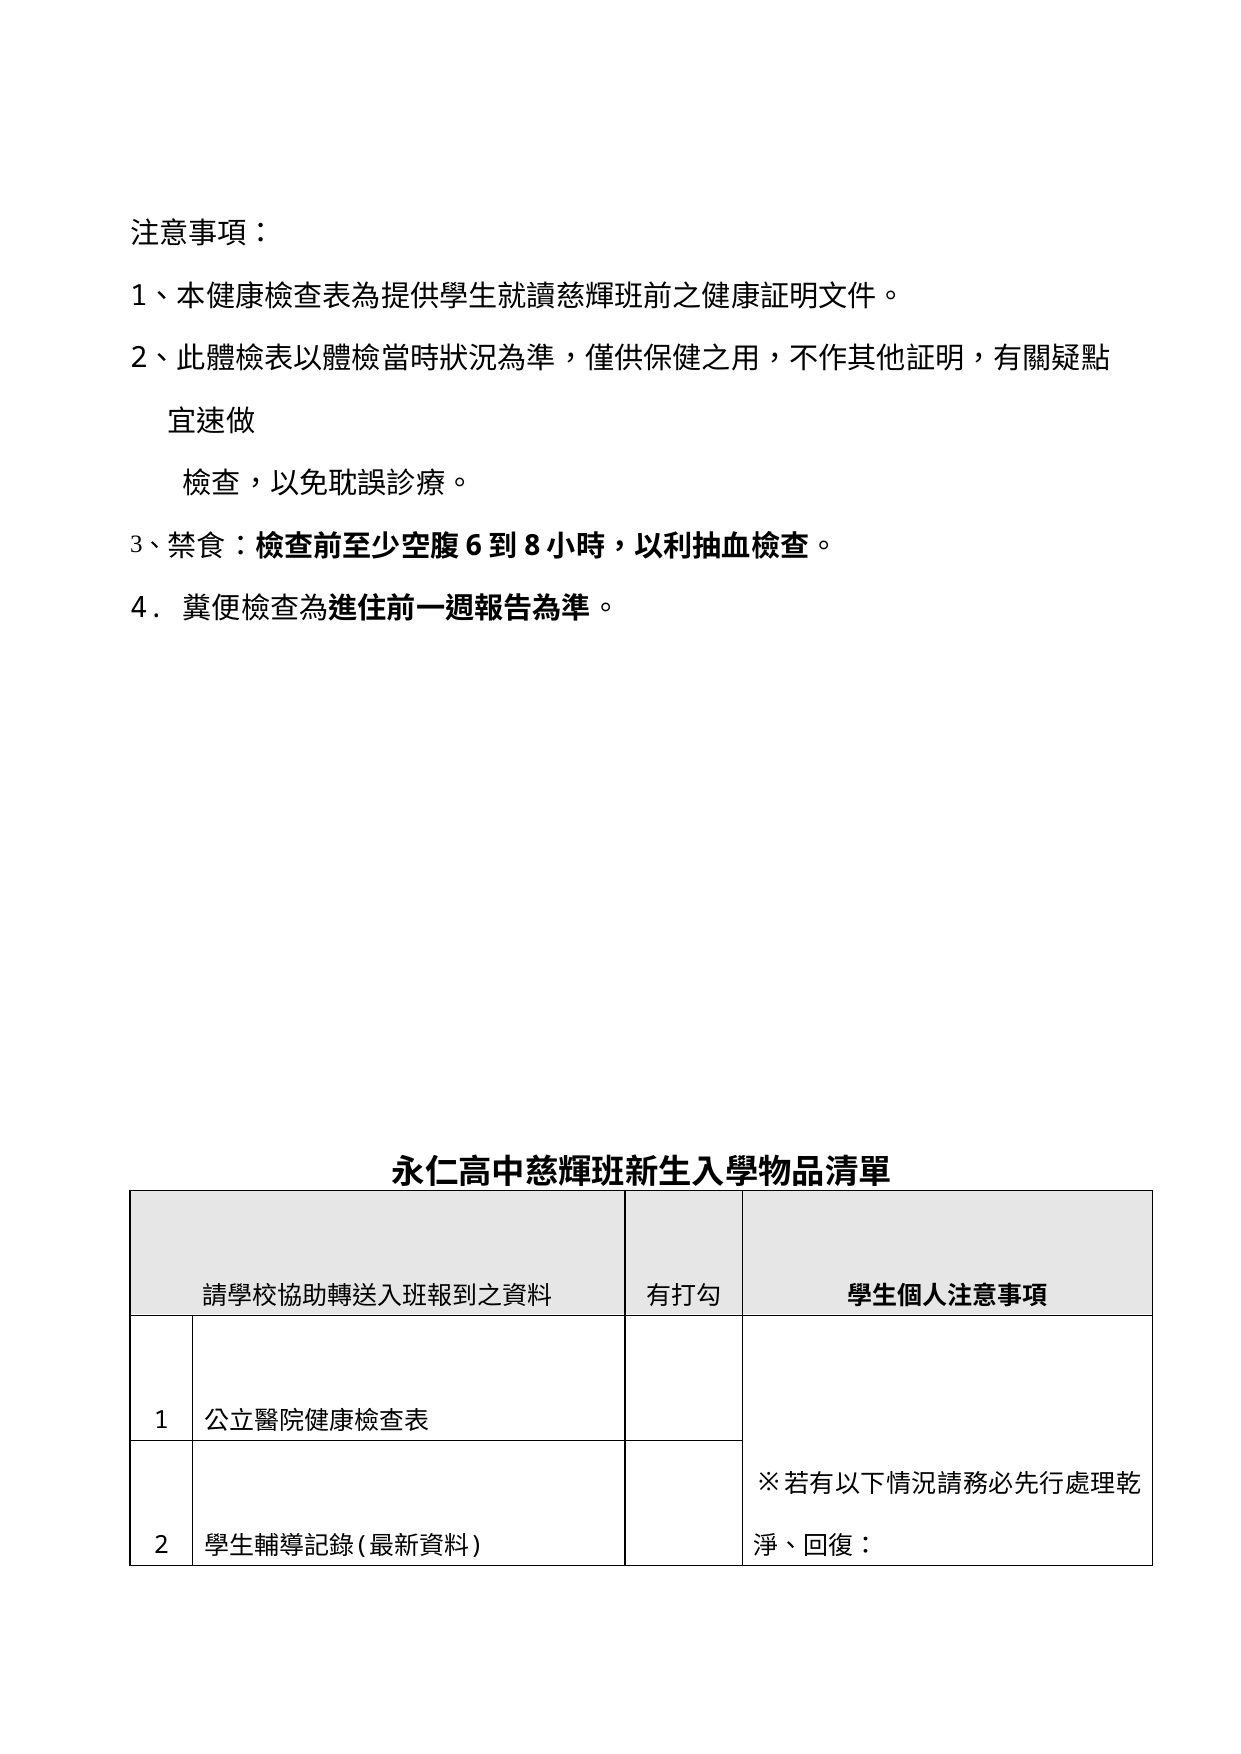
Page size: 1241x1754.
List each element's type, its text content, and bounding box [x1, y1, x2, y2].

text 檢查，以免耽誤診療。 [130, 439, 1134, 502]
table_cell [626, 1441, 742, 1564]
table_cell [626, 1316, 742, 1439]
table_cell 有打勾 [626, 1191, 742, 1314]
text 注意事項： [130, 189, 1134, 252]
table_cell 2 [131, 1441, 192, 1564]
table_cell 1 [131, 1316, 192, 1439]
table_cell 學生輔導記錄(最新資料) [193, 1441, 624, 1564]
table_cell 公立醫院健康檢查表 [193, 1316, 624, 1439]
list 本健康檢查表為提供學生就讀慈輝班前之健康証明文件。 [130, 252, 1134, 314]
text 4. 糞便檢查為進住前一週報告為準。 [130, 564, 1134, 627]
table_cell ※若有以下情況請務必先行處理乾淨、回復： [743, 1316, 1152, 1564]
table_cell 請學校協助轉送入班報到之資料 [131, 1191, 624, 1314]
list 禁食：檢查前至少空腹6到8小時，以利抽血檢查。 [130, 502, 1134, 564]
table_cell 學生個人注意事項 [743, 1191, 1152, 1314]
list 此體檢表以體檢當時狀況為準，僅供保健之用，不作其他証明，有關疑點宜速做 [130, 314, 1134, 439]
table_header 永仁高中慈輝班新生入學物品清單 [130, 1127, 1153, 1189]
